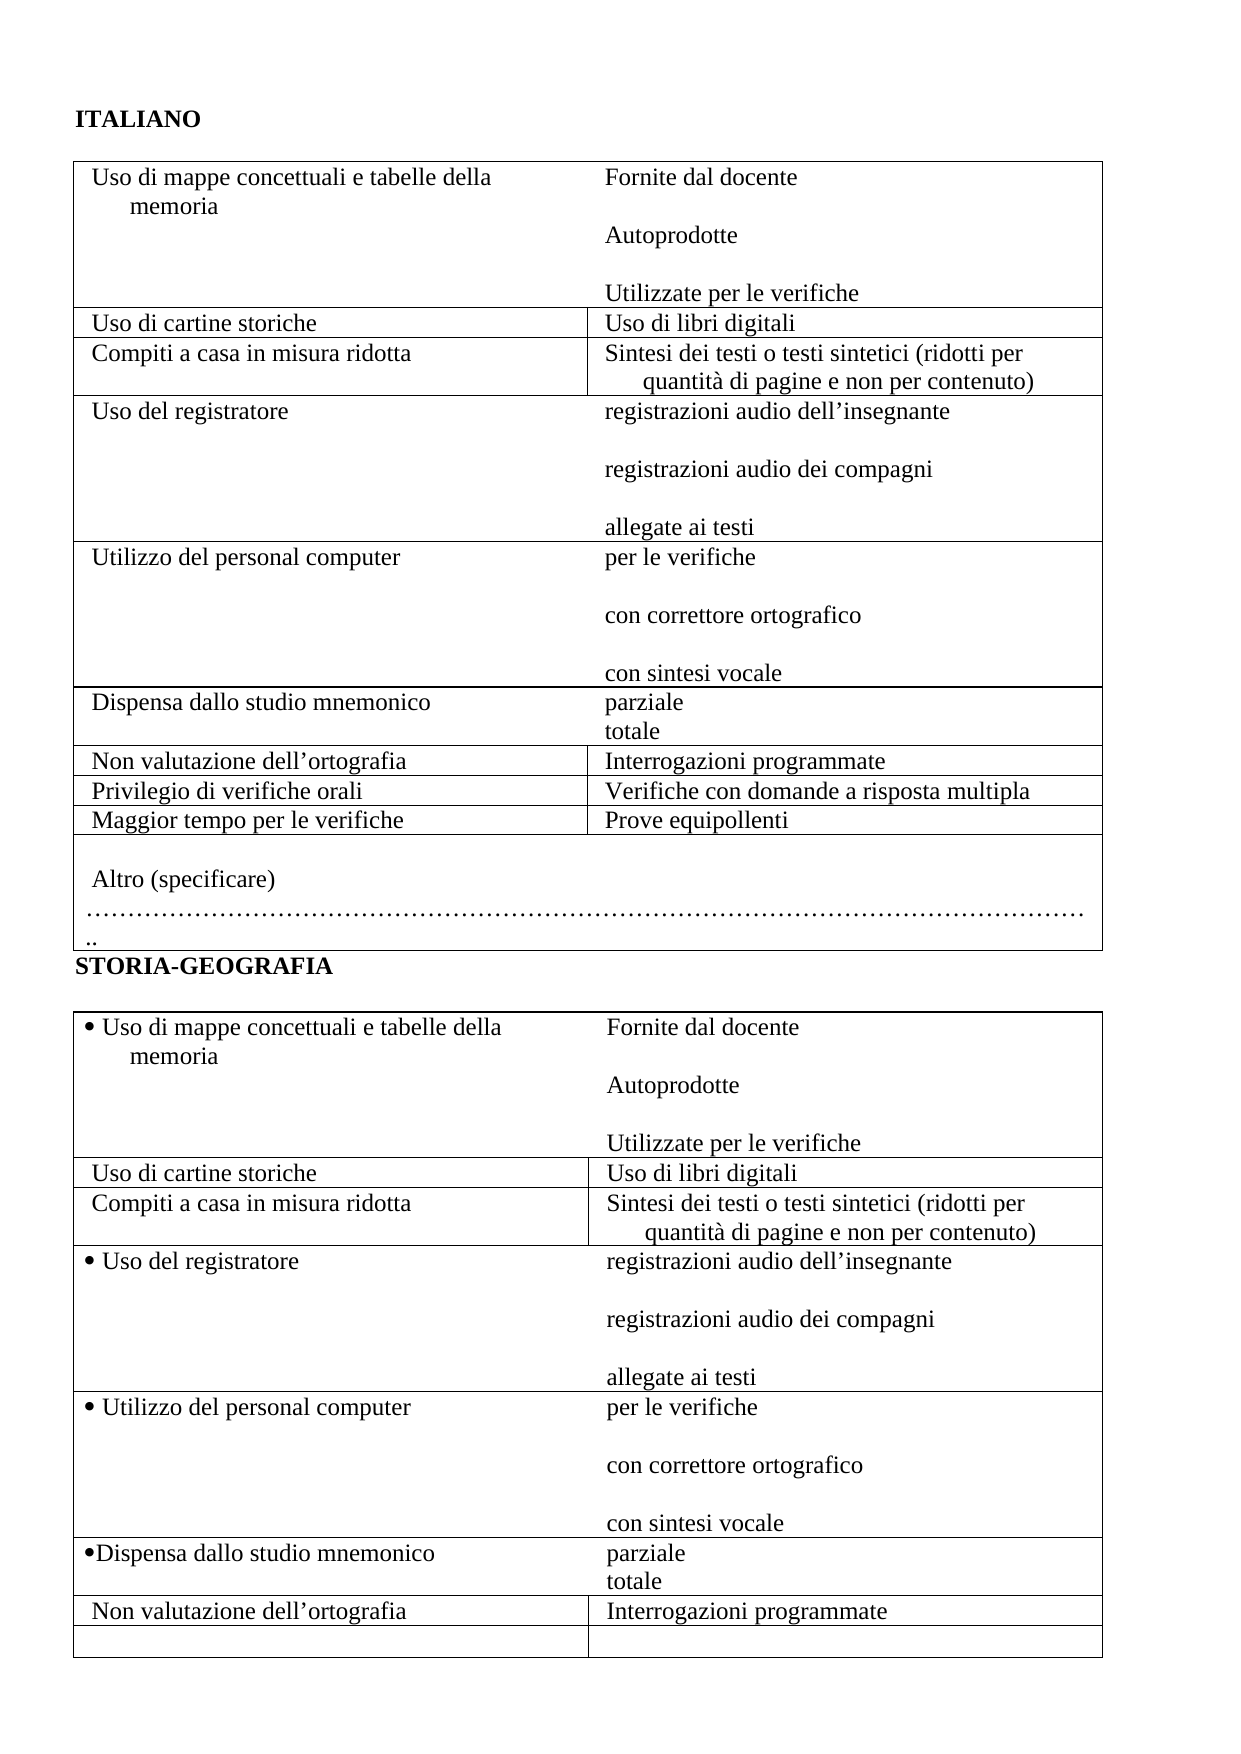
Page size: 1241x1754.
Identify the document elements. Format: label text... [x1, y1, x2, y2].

table_cell Sintesi dei testi o testi sintetici (ridotti per quantità di pagine e non per contenuto) [589, 1188, 1102, 1245]
table_cell  Uso del registratore [74, 1246, 589, 1391]
table_cell parziale totale [589, 1538, 1102, 1595]
table_cell Verifiche con domande a risposta multipla [588, 776, 1102, 804]
table_cell Uso di cartine storiche [74, 308, 587, 337]
table_cell registrazioni audio dell’insegnante registrazioni audio dei compagni allegate ai testi [587, 396, 1102, 541]
table_header  Uso di mappe concettuali e tabelle della memoria [74, 1013, 589, 1157]
table_cell Dispensa dallo studio mnemonico [74, 688, 587, 745]
table_header Fornite dal docente Autoprodotte Utilizzate per le verifiche [587, 162, 1102, 307]
table_cell [589, 1626, 1102, 1657]
text ITALIANO [75, 104, 1165, 132]
table_cell Compiti a casa in misura ridotta [74, 338, 587, 395]
table_header Uso di mappe concettuali e tabelle della memoria [74, 162, 587, 307]
table_cell Uso di libri digitali [589, 1158, 1102, 1187]
table_cell Maggior tempo per le verifiche [74, 806, 587, 834]
table_cell Non valutazione dell’ortografia [74, 1596, 588, 1625]
table_cell per le verifiche con correttore ortografico con sintesi vocale [587, 542, 1102, 686]
table_cell Uso del registratore [74, 396, 587, 541]
table_cell  Utilizzo del personal computer [74, 1392, 589, 1537]
table_cell Utilizzo del personal computer [74, 542, 587, 686]
table_cell Compiti a casa in misura ridotta [74, 1188, 588, 1245]
table_cell Privilegio di verifiche orali [74, 776, 587, 804]
table_cell Sintesi dei testi o testi sintetici (ridotti per quantità di pagine e non per contenuto) [588, 338, 1102, 395]
table_cell per le verifiche con correttore ortografico con sintesi vocale [589, 1392, 1102, 1537]
table_cell Prove equipollenti [588, 806, 1102, 834]
table_cell Non valutazione dell’ortografia [74, 746, 587, 775]
table_cell Interrogazioni programmate [588, 746, 1102, 775]
table_cell Uso di cartine storiche [74, 1158, 588, 1187]
table_cell [74, 1626, 588, 1657]
table_cell Dispensa dallo studio mnemonico [74, 1538, 589, 1595]
table_cell Uso di libri digitali [588, 308, 1102, 337]
table_cell Altro (specificare) ………………………………………………………………………………………………………….. [74, 835, 1102, 950]
text STORIA-GEOGRAFIA [75, 951, 1165, 980]
table_cell registrazioni audio dell’insegnante registrazioni audio dei compagni allegate ai testi [589, 1246, 1102, 1391]
table_cell parziale totale [587, 688, 1102, 745]
table_header Fornite dal docente Autoprodotte Utilizzate per le verifiche [589, 1013, 1102, 1157]
table_cell Interrogazioni programmate [589, 1596, 1102, 1625]
